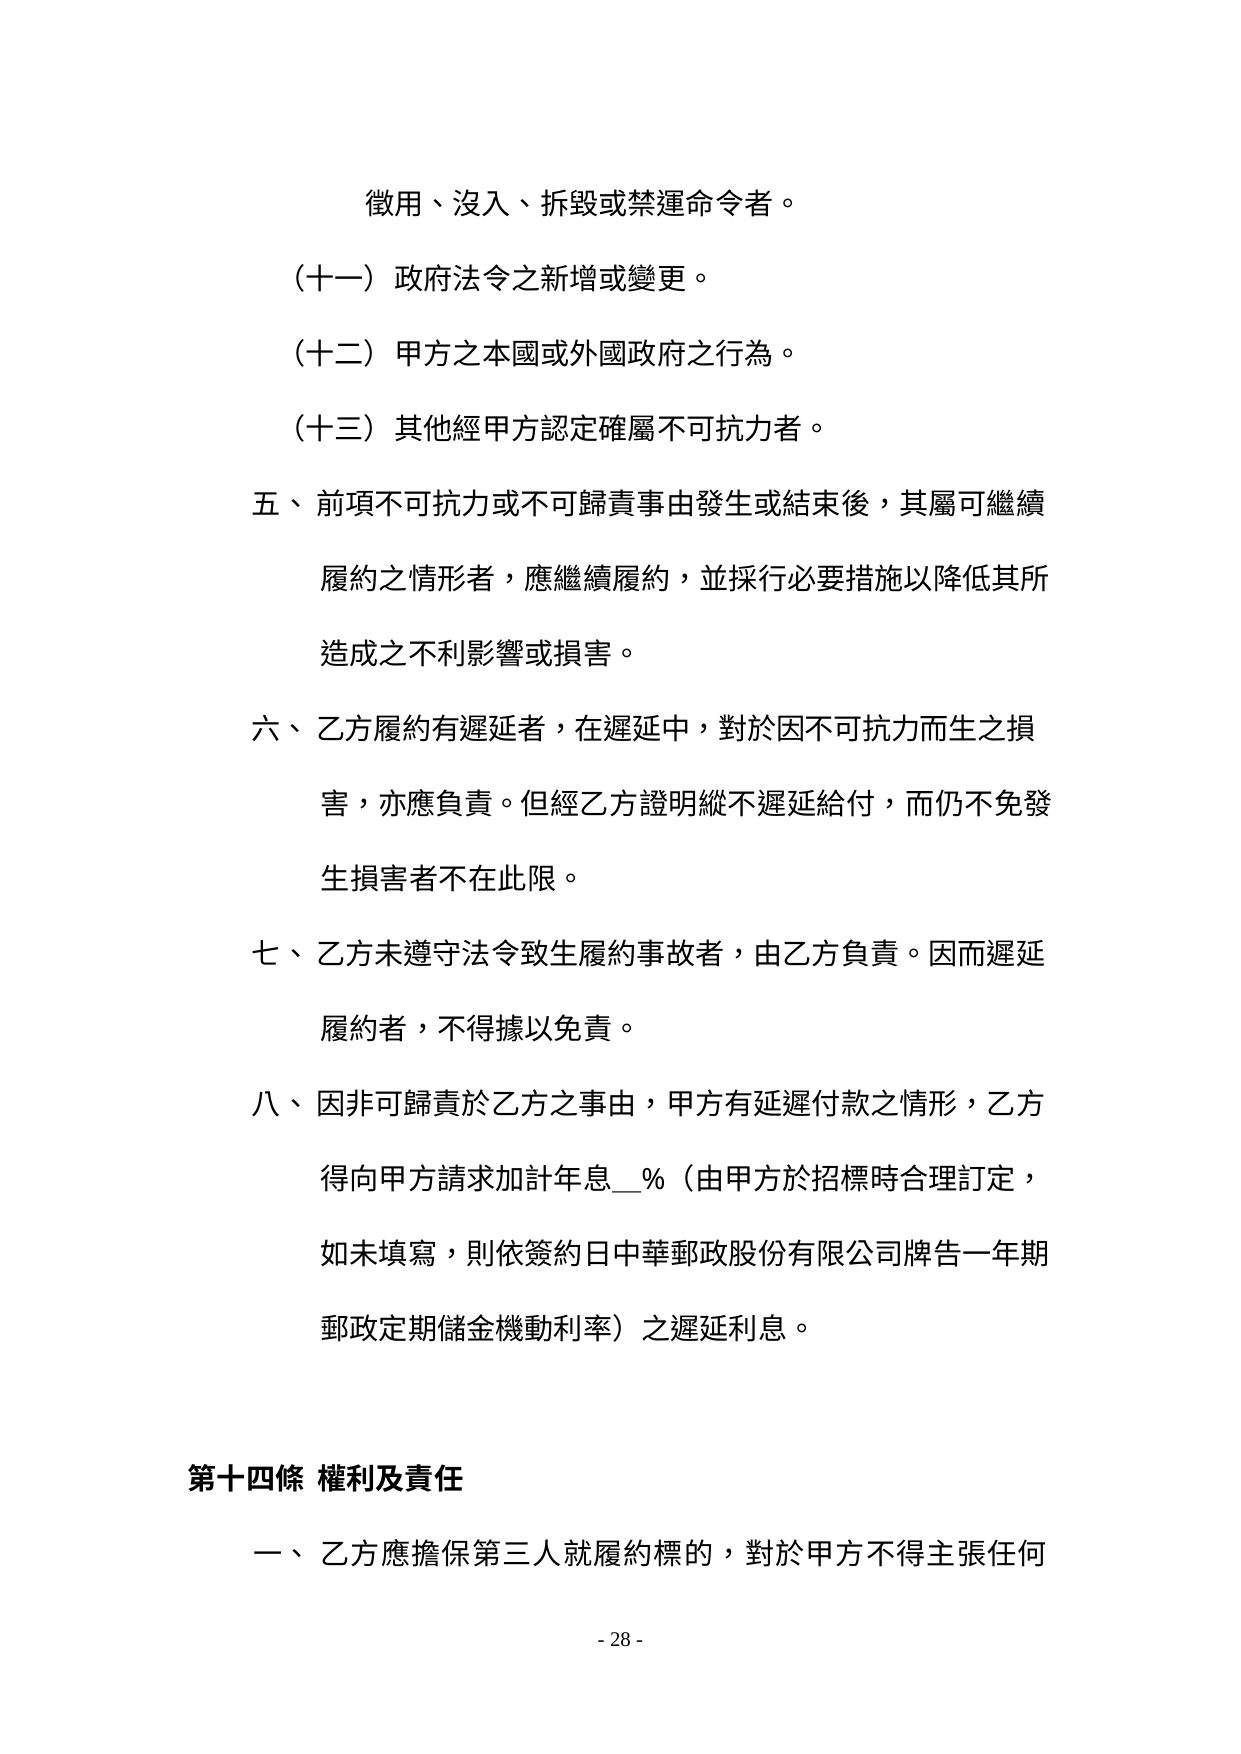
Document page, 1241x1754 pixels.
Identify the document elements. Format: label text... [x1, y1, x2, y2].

list 前項不可抗力或不可歸責事由發生或結束後，其屬可繼續履約之情形者，應繼續履約，並採行必要措施以降低其所造成之不利影響或損害。 [252, 464, 1053, 689]
list 其他經甲方認定確屬不可抗力者。 [276, 389, 1053, 464]
list 乙方應擔保第三人就履約標的，對於甲方不得主張任何權利。 [253, 1514, 1047, 1589]
list 政府法令之新增或變更。 [276, 239, 1053, 314]
list 因非可歸責於乙方之事由，甲方有延遲付款之情形，乙方得向甲方請求加計年息＿%（由甲方於招標時合理訂定，如未填寫，則依簽約日中華郵政股份有限公司牌告一年期郵政定期儲金機動利率）之遲延利息。 [252, 1064, 1053, 1364]
text 第十四條 權利及責任 [187, 1439, 1053, 1514]
list 乙方履約有遲延者，在遲延中，對於因不可抗力而生之損害，亦應負責。但經乙方證明縱不遲延給付，而仍不免發生損害者不在此限。 [252, 689, 1053, 914]
list 乙方未遵守法令致生履約事故者，由乙方負責。因而遲延履約者，不得據以免責。 [252, 914, 1053, 1064]
list 非因乙方不法行為所致之政府或機關依法令下達停工、徵用、沒入、拆毀或禁運命令者。 [276, 164, 1053, 239]
list 甲方之本國或外國政府之行為。 [276, 314, 1053, 389]
